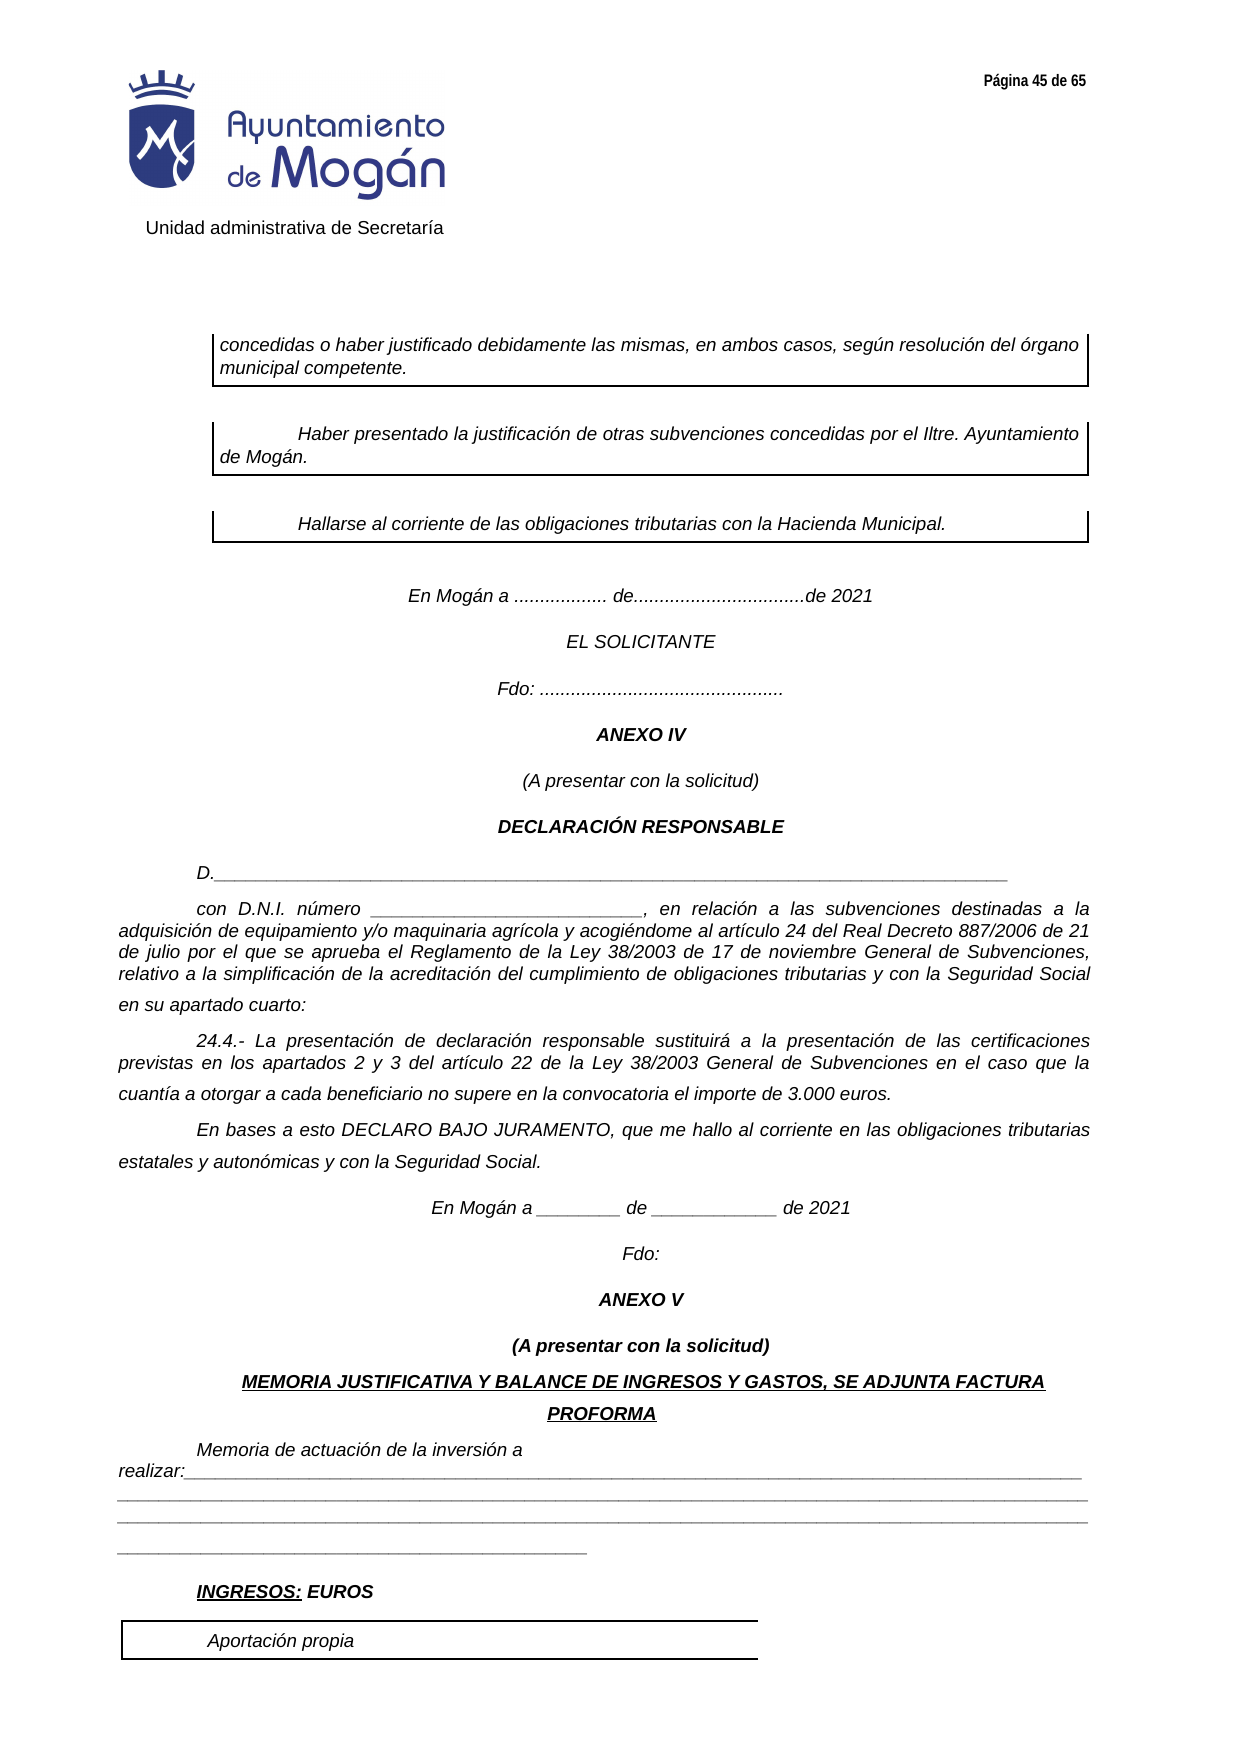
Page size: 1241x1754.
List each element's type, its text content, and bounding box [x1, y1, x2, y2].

text INGRESOS: EUROS [118, 1571, 1092, 1604]
text Memoria de actuación de la inversión a realizar:_____________________________________________________________________________________________________________________________________________________________________________________________________________________________________________________________________________________________________________________________ [118, 1439, 1092, 1558]
text En Mogán a ________ de ____________ de 2021 [118, 1187, 1092, 1220]
text ANEXO IV [118, 714, 1092, 747]
text En bases a esto DECLARO BAJO JURAMENTO, que me hallo al corriente en las obligaciones tributarias estatales y autonómicas y con la Seguridad Social. [118, 1119, 1092, 1174]
table_cell concedidas o haber justificado debidamente las mismas, en ambos casos, según resolución del órgano municipal competente. [209, 331, 1092, 419]
text con D.N.I. número __________________________, en relación a las subvenciones destinadas a la adquisición de equipamiento y/o maquinaria agrícola y acogiéndome al artículo 24 del Real Decreto 887/2006 de 21 de julio por el que se aprueba el Reglamento de la Ley 38/2003 de 17 de noviembre General de Subvenciones, relativo a la simplificación de la acreditación del cumplimiento de obligaciones tributarias y con la Seguridad Social en su apartado cuarto: [118, 898, 1092, 1018]
table_cell [118, 331, 209, 419]
text D.____________________________________________________________________________ [118, 852, 1092, 885]
text DECLARACIÓN RESPONSABLE [118, 806, 1092, 839]
table_cell [118, 419, 209, 508]
table_cell [118, 508, 209, 576]
text En Mogán a .................. de.................................de 2021 [118, 576, 1092, 609]
table_cell Hallarse al corriente de las obligaciones tributarias con la Hacienda Municipal. [209, 508, 1092, 576]
text (A presentar con la solicitud) [118, 1325, 1092, 1358]
picture [128, 70, 445, 206]
text (A presentar con la solicitud) [118, 760, 1092, 793]
text 24.4.- La presentación de declaración responsable sustituirá a la presentación de las certificaciones previstas en los apartados 2 y 3 del artículo 22 de la Ley 38/2003 General de Subvenciones en el caso que la cuantía a otorgar a cada beneficiario no supere en la convocatoria el importe de 3.000 euros. [118, 1030, 1092, 1107]
text MEMORIA JUSTIFICATIVA Y BALANCE DE INGRESOS Y GASTOS, SE ADJUNTA FACTURA PROFORMA [118, 1371, 1092, 1426]
text ANEXO V [118, 1279, 1092, 1312]
text Fdo: [118, 1233, 1092, 1266]
table_header [761, 1617, 1092, 1663]
table_header Aportación propia [118, 1617, 761, 1663]
text EL SOLICITANTE [118, 622, 1092, 655]
text Fdo: ............................................... [118, 668, 1092, 701]
table_cell Haber presentado la justificación de otras subvenciones concedidas por el Iltre. Ayuntamiento de Mogán. [209, 419, 1092, 508]
